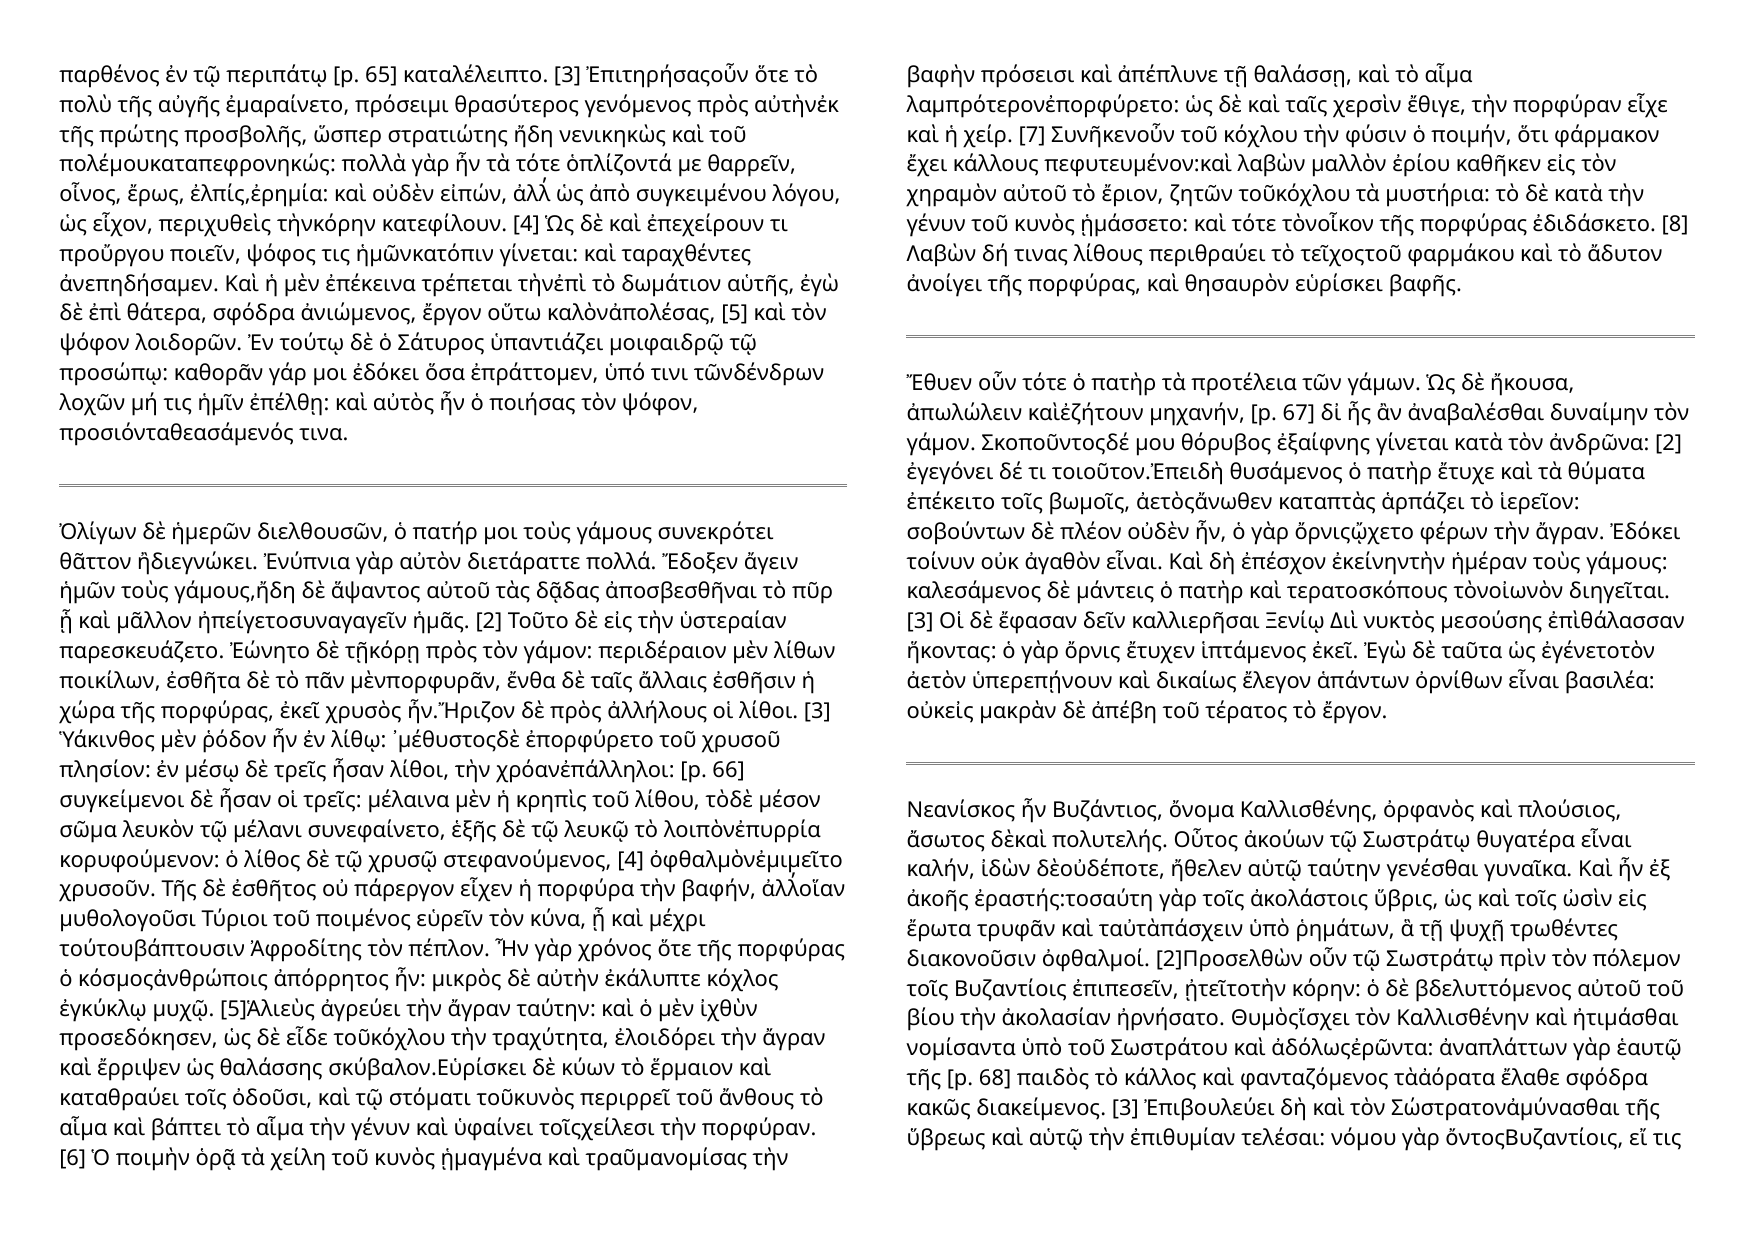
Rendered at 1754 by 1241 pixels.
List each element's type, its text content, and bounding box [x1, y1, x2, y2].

text παρθένος ἐν τῷ περιπάτῳ [p. 65] καταλέλειπτο. [3] Ἐπιτηρήσαςοὖν ὅτε τὸ πολὺ τῆς αὐγῆς ἐμαραίνετο, πρόσειμι θρασύτερος γενόμενος πρὸς αὐτὴνἐκ τῆς πρώτης προσβολῆς, ὥσπερ στρατιώτης ἤδη νενικηκὼς καὶ τοῦ πολέμουκαταπεφρονηκώς: πολλὰ γὰρ ἦν τὰ τότε ὁπλίζοντά με θαρρεῖν, οἶνος, ἔρως, ἐλπίς,ἐρημία: καὶ οὐδὲν εἰπών, ἀλλ̓ ὡς ἀπὸ συγκειμένου λόγου, ὡς εἶχον, περιχυθεὶς τὴνκόρην κατεφίλουν. [4] Ὡς δὲ καὶ ἐπεχείρουν τι προὔργου ποιεῖν, ψόφος τις ἡμῶνκατόπιν γίνεται: καὶ ταραχθέντες ἀνεπηδήσαμεν. Καὶ ἡ μὲν ἐπέκεινα τρέπεται τὴνἐπὶ τὸ δωμάτιον αὑτῆς, ἐγὼ δὲ ἐπὶ θάτερα, σφόδρα ἀνιώμενος, ἔργον οὕτω καλὸνἀπολέσας, [5] καὶ τὸν ψόφον λοιδορῶν. Ἐν τούτῳ δὲ ὁ Σάτυρος ὑπαντιάζει μοιφαιδρῷ τῷ προσώπῳ: καθορᾶν γάρ μοι ἐδόκει ὅσα ἐπράττομεν, ὑπό τινι τῶνδένδρων λοχῶν μή τις ἡμῖν ἐπέλθῃ: καὶ αὐτὸς ἦν ὁ ποιήσας τὸν ψόφον, προσιόνταθεασάμενός τινα. [59, 59, 847, 446]
text βαφὴν πρόσεισι καὶ ἀπέπλυνε τῇ θαλάσσῃ, καὶ τὸ αἷμα λαμπρότερονἐπορφύρετο: ὡς δὲ καὶ ταῖς χερσὶν ἔθιγε, τὴν πορφύραν εἶχε καὶ ἡ χείρ. [7] Συνῆκενοὖν τοῦ κόχλου τὴν φύσιν ὁ ποιμήν, ὅτι φάρμακον ἔχει κάλλους πεφυτευμένον:καὶ λαβὼν μαλλὸν ἐρίου καθῆκεν εἰς τὸν χηραμὸν αὐτοῦ τὸ ἔριον, ζητῶν τοῦκόχλου τὰ μυστήρια: τὸ δὲ κατὰ τὴν γένυν τοῦ κυνὸς ᾑμάσσετο: καὶ τότε τὸνοἶκον τῆς πορφύρας ἐδιδάσκετο. [8] Λαβὼν δή τινας λίθους περιθραύει τὸ τεῖχοςτοῦ φαρμάκου καὶ τὸ ἄδυτον ἀνοίγει τῆς πορφύρας, καὶ θησαυρὸν εὑρίσκει βαφῆς. [906, 59, 1695, 297]
text Ἔθυεν οὖν τότε ὁ πατὴρ τὰ προτέλεια τῶν γάμων. Ὡς δὲ ἤκουσα, ἀπωλώλειν καὶἐζήτουν μηχανήν, [p. 67] δἰ ἧς ἂν ἀναβαλέσθαι δυναίμην τὸν γάμον. Σκοποῦντοςδέ μου θόρυβος ἐξαίφνης γίνεται κατὰ τὸν ἀνδρῶνα: [2] ἐγεγόνει δέ τι τοιοῦτον.Ἐπειδὴ θυσάμενος ὁ πατὴρ ἔτυχε καὶ τὰ θύματα ἐπέκειτο τοῖς βωμοῖς, ἀετὸςἄνωθεν καταπτὰς ἁρπάζει τὸ ἱερεῖον: σοβούντων δὲ πλέον οὐδὲν ἦν, ὁ γὰρ ὄρνιςᾤχετο φέρων τὴν ἄγραν. Ἐδόκει τοίνυν οὐκ ἀγαθὸν εἶναι. Καὶ δὴ ἐπέσχον ἐκείνηντὴν ἡμέραν τοὺς γάμους: καλεσάμενος δὲ μάντεις ὁ πατὴρ καὶ τερατοσκόπους τὸνοἰωνὸν διηγεῖται. [3] Οἱ δὲ ἔφασαν δεῖν καλλιερῆσαι Ξενίῳ Διὶ νυκτὸς μεσούσης ἐπὶθάλασσαν ἥκοντας: ὁ γὰρ ὄρνις ἔτυχεν ἱπτάμενος ἐκεῖ. Ἐγὼ δὲ ταῦτα ὡς ἐγένετοτὸν ἀετὸν ὑπερεπῄνουν καὶ δικαίως ἔλεγον ἁπάντων ὀρνίθων εἶναι βασιλέα: οὐκεἰς μακρὰν δὲ ἀπέβη τοῦ τέρατος τὸ ἔργον. [906, 367, 1695, 724]
text Ὀλίγων δὲ ἡμερῶν διελθουσῶν, ὁ πατήρ μοι τοὺς γάμους συνεκρότει θᾶττον ἢδιεγνώκει. Ἐνύπνια γὰρ αὐτὸν διετάραττε πολλά. Ἔδοξεν ἄγειν ἡμῶν τοὺς γάμους,ἤδη δὲ ἅψαντος αὐτοῦ τὰς δᾷδας ἀποσβεσθῆναι τὸ πῦρ ᾗ καὶ μᾶλλον ἠπείγετοσυναγαγεῖν ἡμᾶς. [2] Τοῦτο δὲ εἰς τὴν ὑστεραίαν παρεσκευάζετο. Ἐώνητο δὲ τῇκόρῃ πρὸς τὸν γάμον: περιδέραιον μὲν λίθων ποικίλων, ἐσθῆτα δὲ τὸ πᾶν μὲνπορφυρᾶν, ἔνθα δὲ ταῖς ἄλλαις ἐσθῆσιν ἡ χώρα τῆς πορφύρας, ἐκεῖ χρυσὸς ἦν.Ἤριζον δὲ πρὸς ἀλλήλους οἱ λίθοι. [3] Ὑάκινθος μὲν ῥόδον ἦν ἐν λίθῳ: ᾿μέθυστοςδὲ ἐπορφύρετο τοῦ χρυσοῦ πλησίον: ἐν μέσῳ δὲ τρεῖς ἦσαν λίθοι, τὴν χρόανἐπάλληλοι: [p. 66] συγκείμενοι δὲ ἦσαν οἱ τρεῖς: μέλαινα μὲν ἡ κρηπὶς τοῦ λίθου, τὸδὲ μέσον σῶμα λευκὸν τῷ μέλανι συνεφαίνετο, ἑξῆς δὲ τῷ λευκῷ τὸ λοιπὸνἐπυρρία κορυφούμενον: ὁ λίθος δὲ τῷ χρυσῷ στεφανούμενος, [4] ὀφθαλμὸνἐμιμεῖτο χρυσοῦν. Τῆς δὲ ἐσθῆτος οὐ πάρεργον εἶχεν ἡ πορφύρα τὴν βαφήν, ἀλλ̓οἵαν μυθολογοῦσι Τύριοι τοῦ ποιμένος εὑρεῖν τὸν κύνα, ᾗ καὶ μέχρι τούτουβάπτουσιν Ἀφροδίτης τὸν πέπλον. Ἦν γὰρ χρόνος ὅτε τῆς πορφύρας ὁ κόσμοςἀνθρώποις ἀπόρρητος ἦν: μικρὸς δὲ αὐτὴν ἐκάλυπτε κόχλος ἐγκύκλῳ μυχῷ. [5]Ἁλιεὺς ἀγρεύει τὴν ἄγραν ταύτην: καὶ ὁ μὲν ἰχθὺν προσεδόκησεν, ὡς δὲ εἶδε τοῦκόχλου τὴν τραχύτητα, ἐλοιδόρει τὴν ἄγραν καὶ ἔρριψεν ὡς θαλάσσης σκύβαλον.Εὑρίσκει δὲ κύων τὸ ἕρμαιον καὶ καταθραύει τοῖς ὀδοῦσι, καὶ τῷ στόματι τοῦκυνὸς περιρρεῖ τοῦ ἄνθους τὸ αἷμα καὶ βάπτει τὸ αἷμα τὴν γένυν καὶ ὑφαίνει τοῖςχείλεσι τὴν πορφύραν. [6] Ὁ ποιμὴν ὁρᾷ τὰ χείλη τοῦ κυνὸς ᾑμαγμένα καὶ τραῦμανομίσας τὴν [59, 516, 847, 1171]
text Νεανίσκος ἦν Βυζάντιος, ὄνομα Καλλισθένης, ὀρφανὸς καὶ πλούσιος, ἄσωτος δὲκαὶ πολυτελής. Οὗτος ἀκούων τῷ Σωστράτῳ θυγατέρα εἶναι καλήν, ἰδὼν δὲοὐδέποτε, ἤθελεν αὑτῷ ταύτην γενέσθαι γυναῖκα. Καὶ ἦν ἐξ ἀκοῆς ἐραστής:τοσαύτη γὰρ τοῖς ἀκολάστοις ὕβρις, ὡς καὶ τοῖς ὠσὶν εἰς ἔρωτα τρυφᾶν καὶ ταὐτὰπάσχειν ὑπὸ ῥημάτων, ἃ τῇ ψυχῇ τρωθέντες διακονοῦσιν ὀφθαλμοί. [2]Προσελθὼν οὖν τῷ Σωστράτῳ πρὶν τὸν πόλεμον τοῖς Βυζαντίοις ἐπιπεσεῖν, ᾐτεῖτοτὴν κόρην: ὁ δὲ βδελυττόμενος αὐτοῦ τοῦ βίου τὴν ἀκολασίαν ἠρνήσατο. Θυμὸςἴσχει τὸν Καλλισθένην καὶ ἠτιμάσθαι νομίσαντα ὑπὸ τοῦ Σωστράτου καὶ ἀδόλωςἐρῶντα: ἀναπλάττων γὰρ ἑαυτῷ τῆς [p. 68] παιδὸς τὸ κάλλος καὶ φανταζόμενος τὰἀόρατα ἔλαθε σφόδρα κακῶς διακείμενος. [3] Ἐπιβουλεύει δὴ καὶ τὸν Σώστρατονἀμύνασθαι τῆς ὕβρεως καὶ αὑτῷ τὴν ἐπιθυμίαν τελέσαι: νόμου γὰρ ὄντοςΒυζαντίοις, εἴ τις [906, 794, 1695, 1151]
